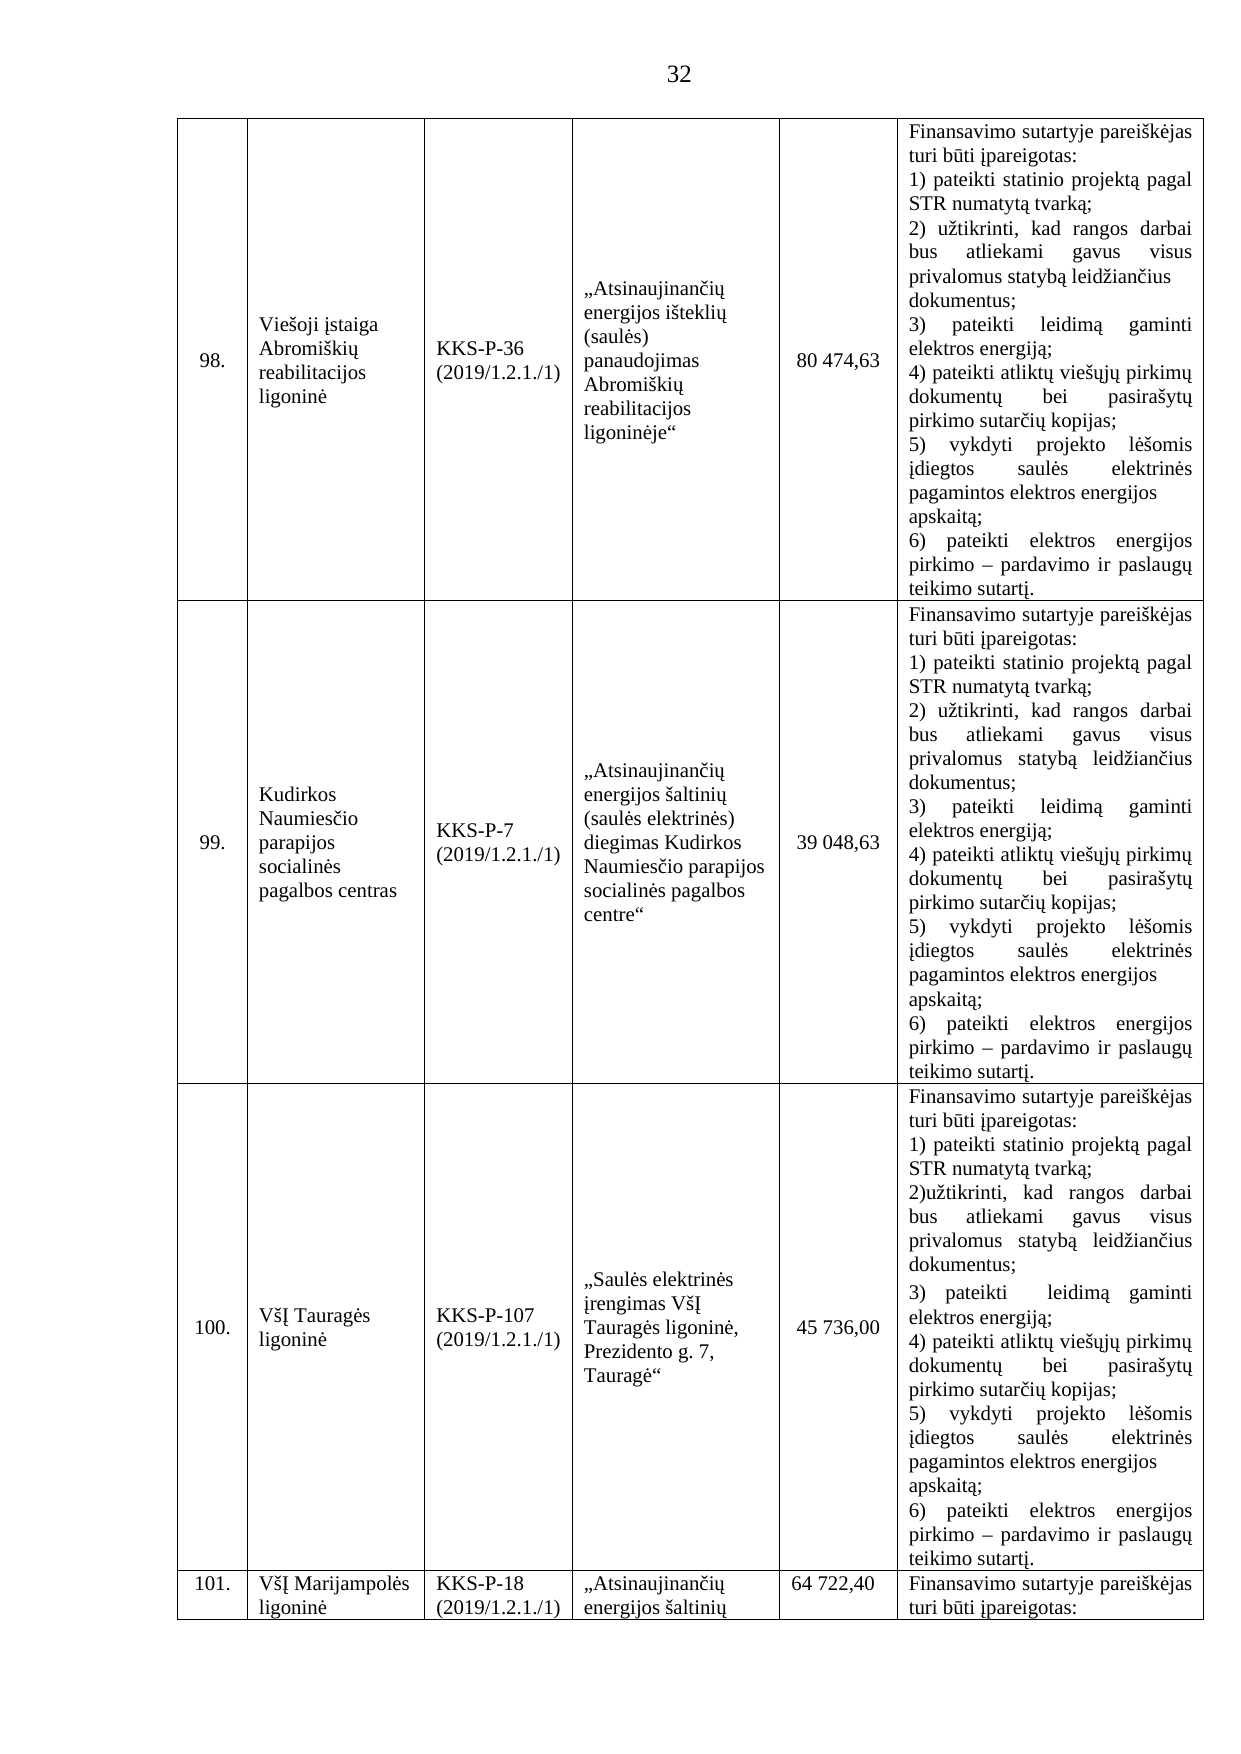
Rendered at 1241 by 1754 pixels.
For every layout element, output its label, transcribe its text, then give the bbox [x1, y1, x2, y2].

table_cell „Atsinaujinančių energijos šaltinių [573, 1571, 779, 1619]
table_cell 45 736,00 [780, 1084, 897, 1570]
table_cell 101. [178, 1571, 247, 1619]
table_cell KKS-P-36 (2019/1.2.1./1) [425, 119, 572, 600]
table_cell „Atsinaujinančių energijos išteklių (saulės) panaudojimas Abromiškių reabilitacijos ligoninėje“ [573, 119, 779, 600]
table_cell VšĮ Marijampolės ligoninė [248, 1571, 424, 1619]
table_cell Kudirkos Naumiesčio parapijos socialinės pagalbos centras [248, 601, 424, 1083]
table_cell Finansavimo sutartyje pareiškėjas turi būti įpareigotas: 1) pateikti statinio projektą pagal STR numatytą tvarką; 2) užtikrinti, kad rangos darbai bus atliekami gavus visus privalomus statybą leidžiančius dokumentus; 3) pateikti leidimą gaminti elektros energiją; 4) pateikti atliktų viešųjų pirkimų dokumentų bei pasirašytų pirkimo sutarčių kopijas; 5) vykdyti projekto lėšomis įdiegtos saulės elektrinės pagamintos elektros energijos apskaitą; 6) pateikti elektros energijos pirkimo – pardavimo ir paslaugų teikimo sutartį. [898, 119, 1203, 600]
table_cell KKS-P-7 (2019/1.2.1./1) [425, 601, 572, 1083]
table_cell 39 048,63 [780, 601, 897, 1083]
table_cell KKS-P-18 (2019/1.2.1./1) [425, 1571, 572, 1619]
table_cell „Saulės elektrinės įrengimas VšĮ Tauragės ligoninė, Prezidento g. 7, Tauragė“ [573, 1084, 779, 1570]
table_cell VšĮ Tauragės ligoninė [248, 1084, 424, 1570]
table_cell 100. [178, 1084, 247, 1570]
table_cell „Atsinaujinančių energijos šaltinių (saulės elektrinės) diegimas Kudirkos Naumiesčio parapijos socialinės pagalbos centre“ [573, 601, 779, 1083]
table_cell 98. [178, 119, 247, 600]
table_cell 80 474,63 [780, 119, 897, 600]
table_cell Finansavimo sutartyje pareiškėjas turi būti įpareigotas: 1) pateikti statinio projektą pagal STR numatytą tvarką; 2)užtikrinti, kad rangos darbai bus atliekami gavus visus privalomus statybą leidžiančius dokumentus; 3) pateikti leidimą gaminti elektros energiją; 4) pateikti atliktų viešųjų pirkimų dokumentų bei pasirašytų pirkimo sutarčių kopijas; 5) vykdyti projekto lėšomis įdiegtos saulės elektrinės pagamintos elektros energijos apskaitą; 6) pateikti elektros energijos pirkimo – pardavimo ir paslaugų teikimo sutartį. [898, 1084, 1203, 1570]
table_cell Finansavimo sutartyje pareiškėjas turi būti įpareigotas: [898, 1571, 1203, 1619]
table_cell 64 722,40 [780, 1571, 897, 1619]
table_cell Finansavimo sutartyje pareiškėjas turi būti įpareigotas: 1) pateikti statinio projektą pagal STR numatytą tvarką; 2) užtikrinti, kad rangos darbai bus atliekami gavus visus privalomus statybą leidžiančius dokumentus; 3) pateikti leidimą gaminti elektros energiją; 4) pateikti atliktų viešųjų pirkimų dokumentų bei pasirašytų pirkimo sutarčių kopijas; 5) vykdyti projekto lėšomis įdiegtos saulės elektrinės pagamintos elektros energijos apskaitą; 6) pateikti elektros energijos pirkimo – pardavimo ir paslaugų teikimo sutartį. [898, 601, 1203, 1083]
table_cell Viešoji įstaiga Abromiškių reabilitacijos ligoninė [248, 119, 424, 600]
table_cell KKS-P-107 (2019/1.2.1./1) [425, 1084, 572, 1570]
table_cell 99. [178, 601, 247, 1083]
